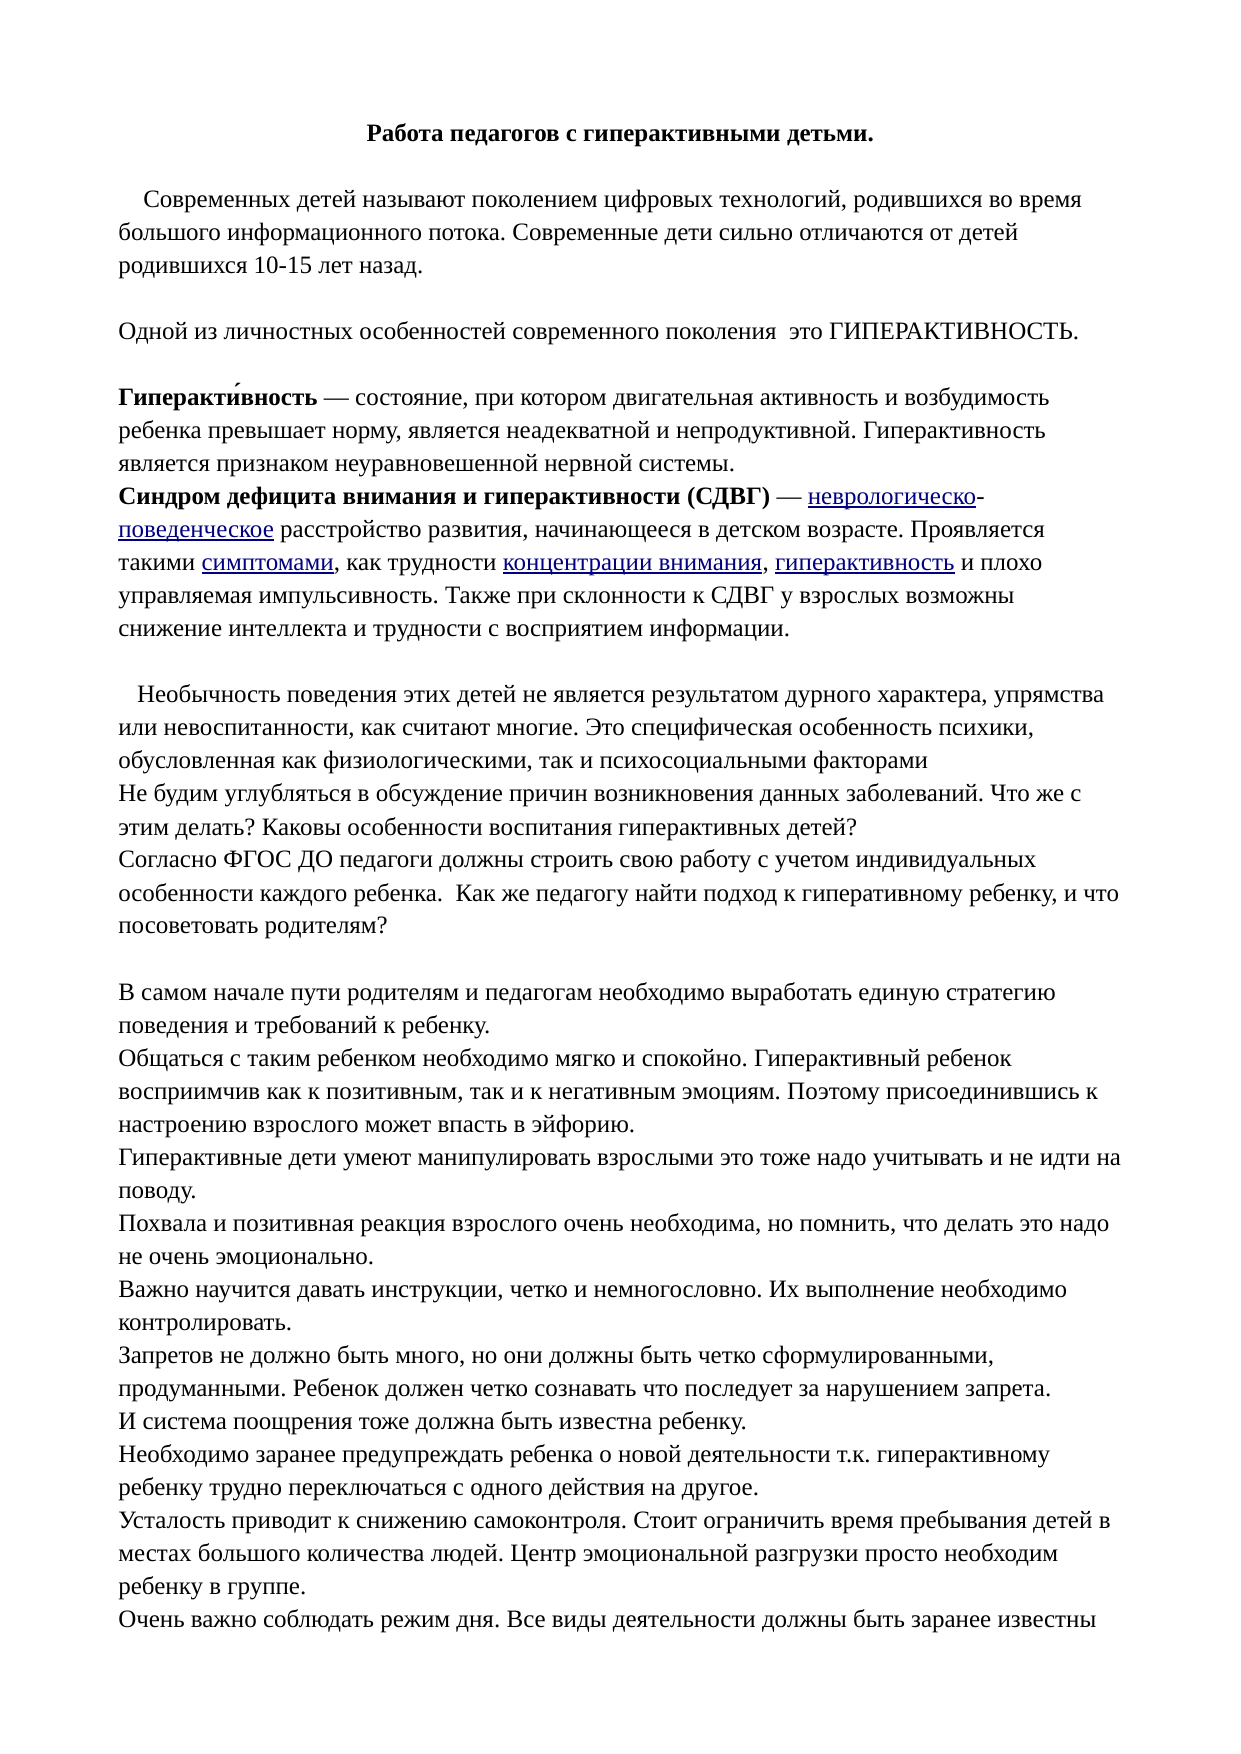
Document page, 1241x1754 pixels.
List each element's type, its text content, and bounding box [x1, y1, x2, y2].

text Работа педагогов с гиперактивными детьми. [118, 118, 1122, 147]
text Необходимо заранее предупреждать ребенка о новой деятельности т.к. гиперактивному ребенку трудно переключаться с одного действия на другое. [118, 1439, 1122, 1501]
text И система поощрения тоже должна быть известна ребенку. [118, 1406, 1122, 1435]
text Усталость приводит к снижению самоконтроля. Стоит ограничить время пребывания детей в местах большого количества людей. Центр эмоциональной разгрузки просто необходим ребенку в группе. [118, 1505, 1122, 1600]
text Похвала и позитивная реакция взрослого очень необходима, но помнить, что делать это надо не очень эмоционально. [118, 1208, 1122, 1269]
text Современных детей называют поколением цифровых технологий, родившихся во время большого информационного потока. Современные дети сильно отличаются от детей родившихся 10-15 лет назад. [118, 184, 1122, 279]
text Не будим углубляться в обсуждение причин возникновения данных заболеваний. Что же с этим делать? Каковы особенности воспитания гиперактивных детей? [118, 778, 1122, 840]
text В самом начале пути родителям и педагогам необходимо выработать единую стратегию поведения и требований к ребенку. [118, 977, 1122, 1038]
text Согласно ФГОС ДО педагоги должны строить свою работу с учетом индивидуальных особенности каждого ребенка. Как же педагогу найти подход к гиперативному ребенку, и что посоветовать родителям? [118, 844, 1122, 939]
text Запретов не должно быть много, но они должны быть четко сформулированными, продуманными. Ребенок должен четко сознавать что последует за нарушением запрета. [118, 1340, 1122, 1402]
text Общаться с таким ребенком необходимо мягко и спокойно. Гиперактивный ребенок восприимчив как к позитивным, так и к негативным эмоциям. Поэтому присоединившись к настроению взрослого может впасть в эйфорию. [118, 1043, 1122, 1137]
text Одной из личностных особенностей современного поколения это ГИПЕРАКТИВНОСТЬ. [118, 316, 1122, 345]
text Синдром дефицита внимания и гиперактивности (СДВГ) — неврологическо-поведенческое расстройство развития, начинающееся в детском возрасте. Проявляется такими симптомами, как трудности концентрации внимания, гиперактивность и плохо управляемая импульсивность. Также при склонности к СДВГ у взрослых возможны снижение интеллекта и трудности с восприятием информации. [118, 481, 1122, 642]
text Необычность поведения этих детей не является результатом дурного характера, упрямства или невоспитанности, как считают многие. Это специфическая особенность психики, обусловленная как физиологическими, так и психосоциальными факторами [118, 679, 1122, 774]
text Важно научится давать инструкции, четко и немногословно. Их выполнение необходимо контролировать. [118, 1274, 1122, 1336]
text Гиперакти́вность — состояние, при котором двигательная активность и возбудимость ребенка превышает норму, является неадекватной и непродуктивной. Гиперактивность является признаком неуравновешенной нервной системы. [118, 382, 1122, 477]
text Гиперактивные дети умеют манипулировать взрослыми это тоже надо учитывать и не идти на поводу. [118, 1142, 1122, 1203]
text Очень важно соблюдать режим дня. Все виды деятельности должны быть заранее известны [118, 1604, 1122, 1633]
